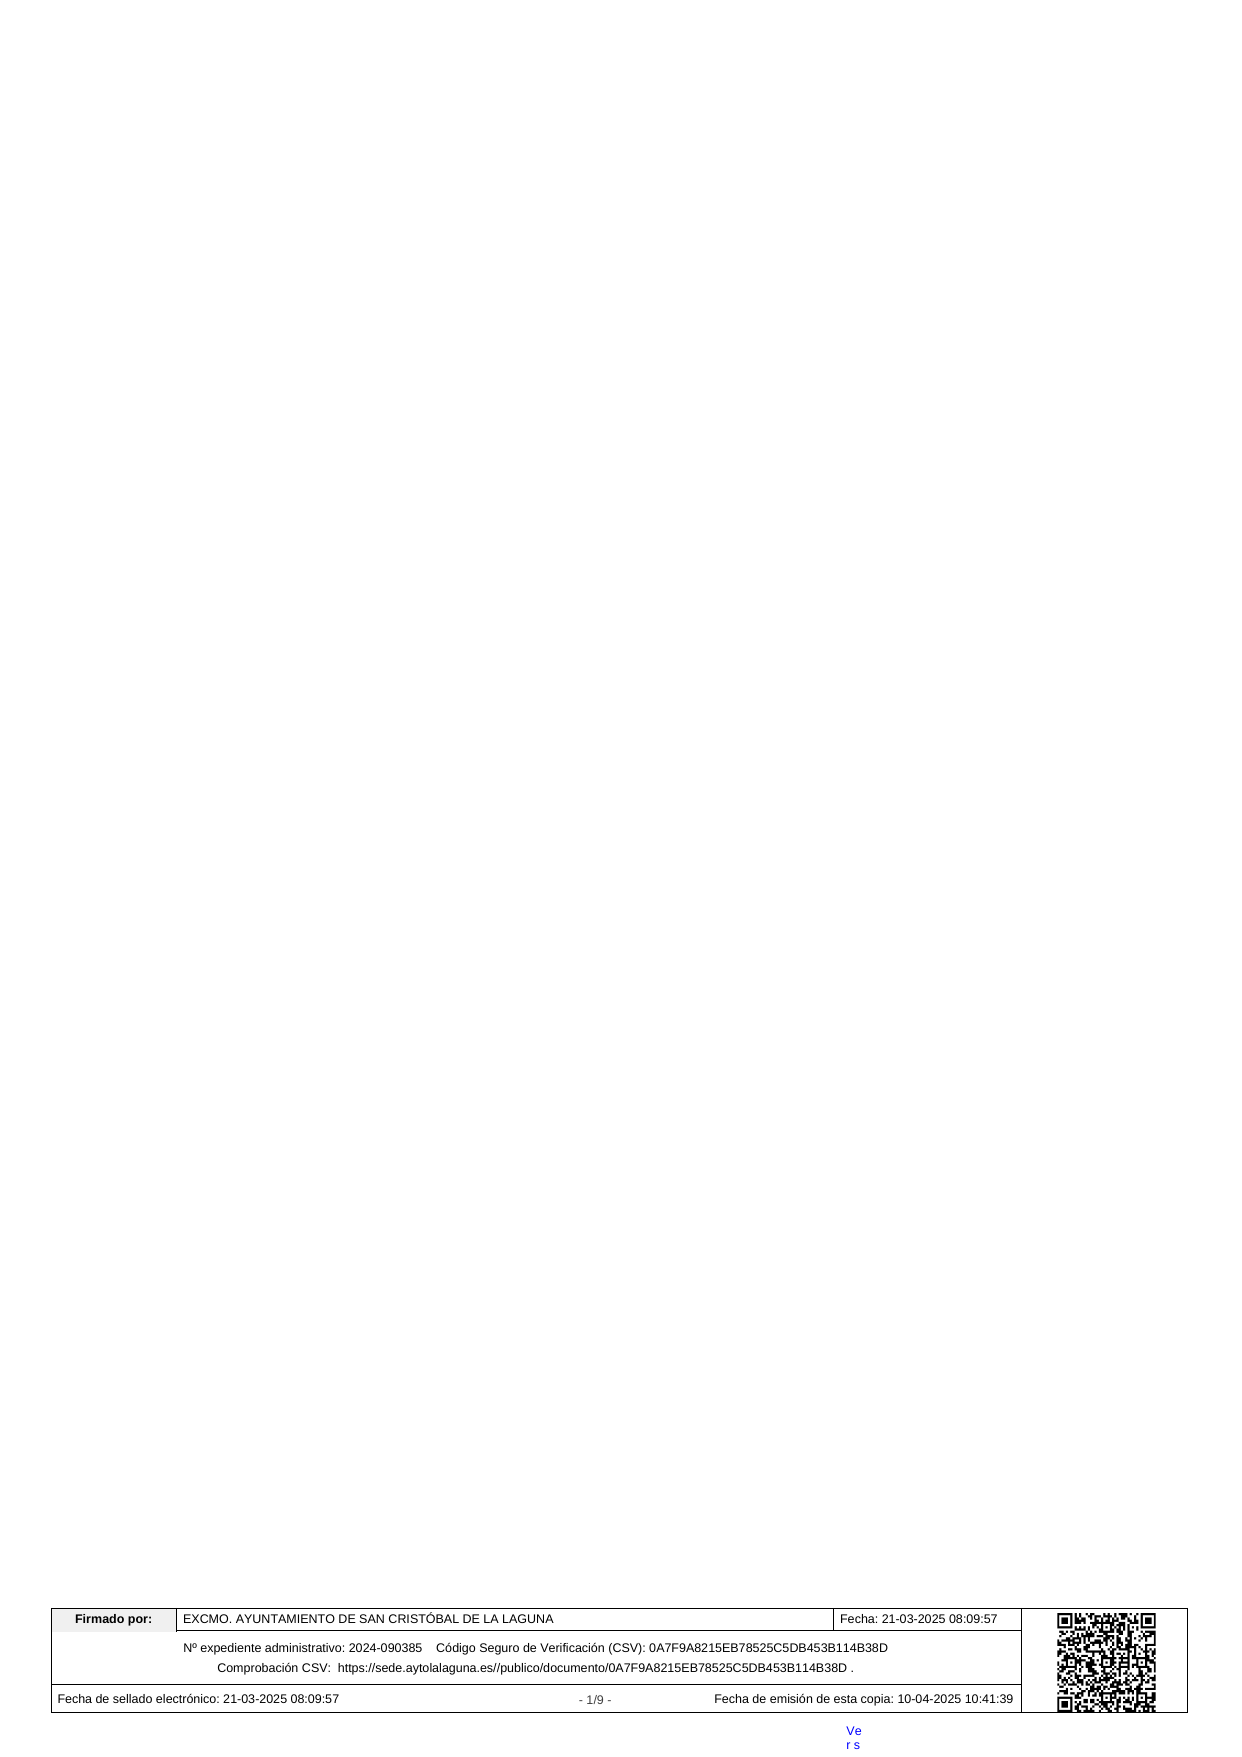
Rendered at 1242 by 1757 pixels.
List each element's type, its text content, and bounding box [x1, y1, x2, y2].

table_header EXCMO. AYUNTAMIENTO DE SAN CRISTÓBAL DE LA LAGUNA [177, 1609, 833, 1630]
table_header [1022, 1609, 1187, 1712]
table_header Fecha: 21-03-2025 08:09:57 [834, 1609, 1021, 1630]
table_cell Nº expediente administrativo: 2024-090385 Código Seguro de Verificación (CSV): 0A7F9A8215EB78525C5DB453B114B38D Comprobación CSV: https://sede.aytolalaguna.es//publico/documento/0A7F9A8215EB78525C5DB453B114B38D . [52, 1631, 1021, 1684]
table_cell Fecha de sellado electrónico: 21-03-2025 08:09:57 - 1/9 - Fecha de emisión de esta copia: 10-04-2025 10:41:39 [52, 1685, 1021, 1712]
table_header Firmado por: [52, 1609, 176, 1630]
text Ver s [846, 1723, 861, 1752]
